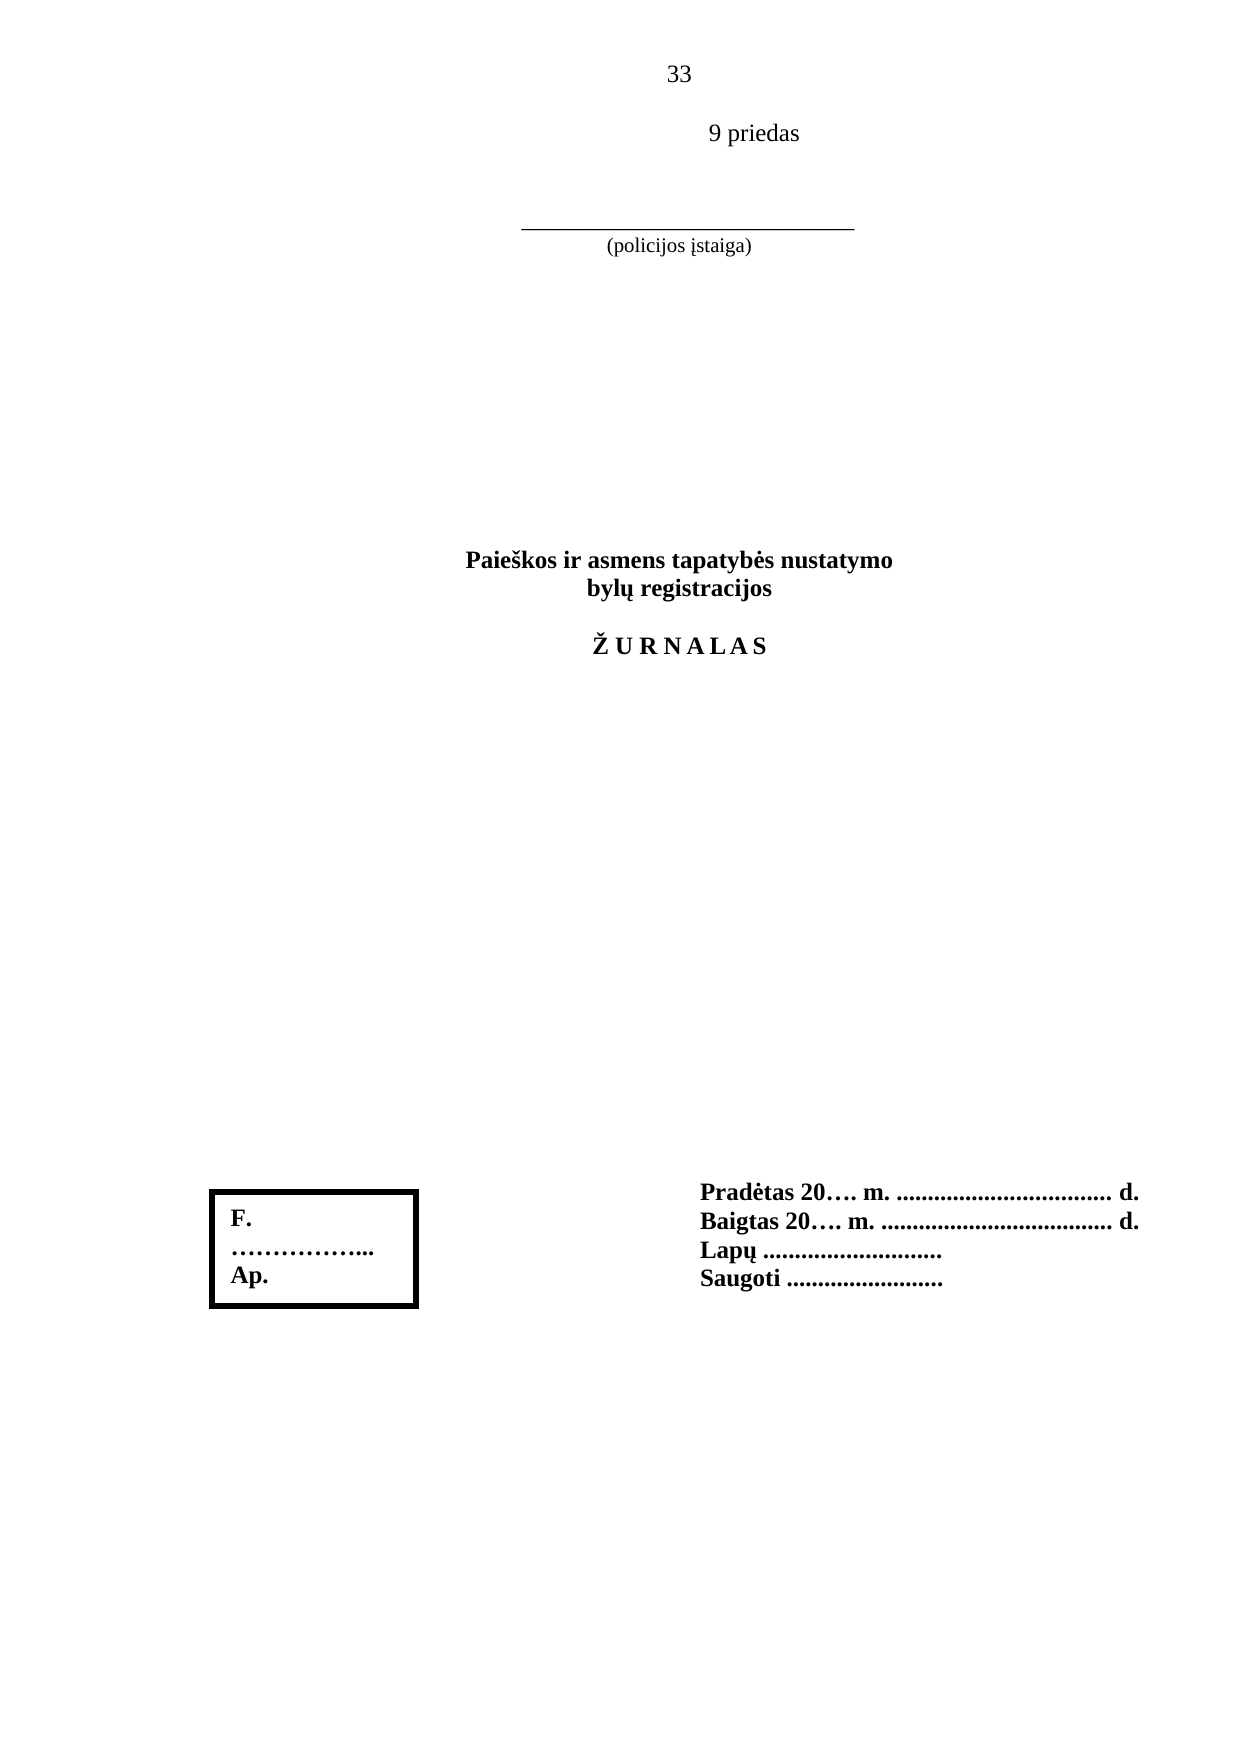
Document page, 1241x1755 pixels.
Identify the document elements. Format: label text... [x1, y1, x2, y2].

text Baigtas 20…. m. d. [564, 1206, 1181, 1235]
text 9 priedas [177, 118, 1181, 147]
text Paieškos ir asmens tapatybės nustatymo [177, 545, 1181, 573]
text Saugoti [419, 1263, 1181, 1292]
text bylų registracijos [177, 573, 1181, 602]
text Ž U R N A L A S [177, 631, 1181, 660]
text [177, 1263, 209, 1292]
text F. ……………... [230, 1203, 398, 1260]
text Pradėtas 20…. m. d. [177, 1177, 1181, 1206]
text Ap. …………… [230, 1260, 398, 1295]
text [177, 1235, 209, 1263]
text (policijos įstaiga) [177, 233, 1181, 257]
text [215, 1195, 413, 1303]
text Lapų [419, 1235, 1181, 1263]
